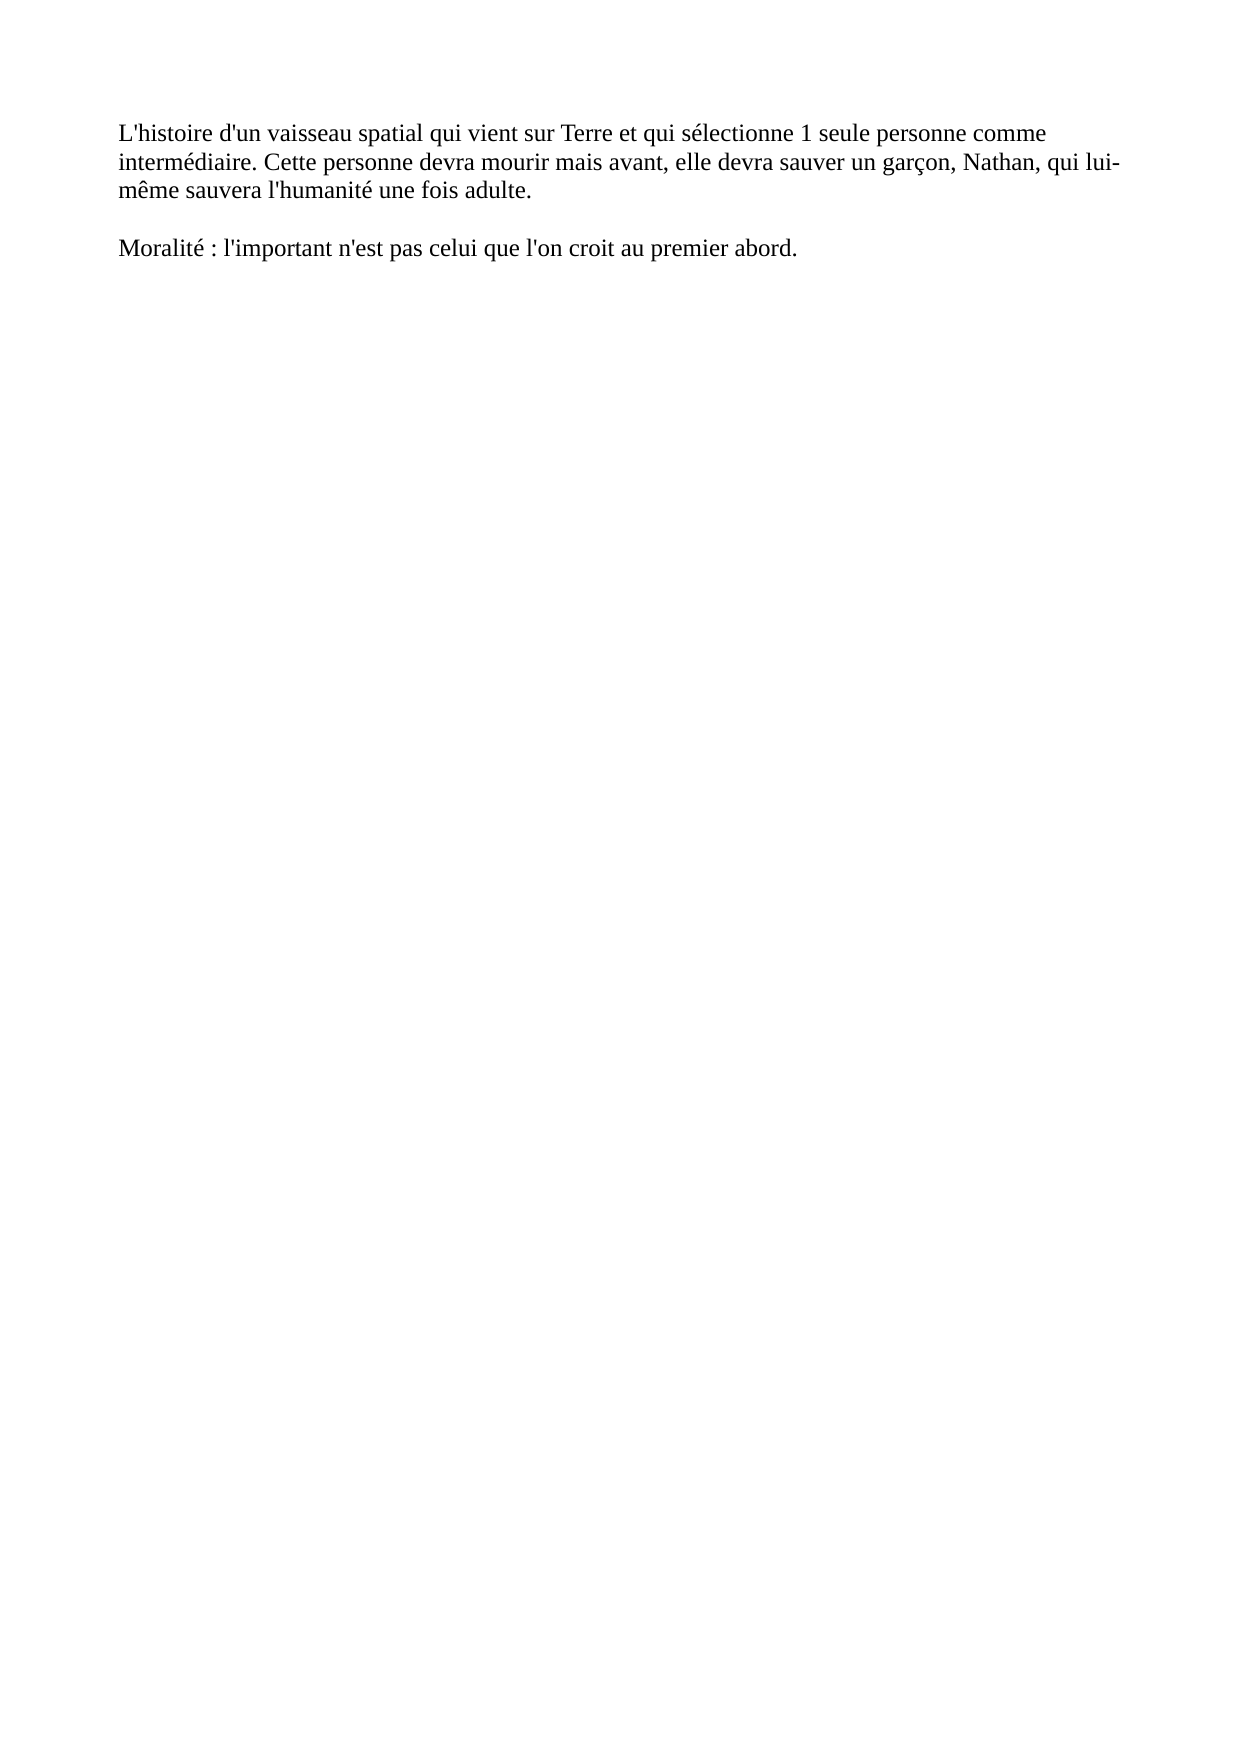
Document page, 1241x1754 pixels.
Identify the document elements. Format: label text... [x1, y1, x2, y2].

text L'histoire d'un vaisseau spatial qui vient sur Terre et qui sélectionne 1 seule personne comme intermédiaire. Cette personne devra mourir mais avant, elle devra sauver un garçon, Nathan, qui lui-même sauvera l'humanité une fois adulte. [118, 118, 1122, 204]
text Moralité : l'important n'est pas celui que l'on croit au premier abord. [118, 233, 1122, 262]
